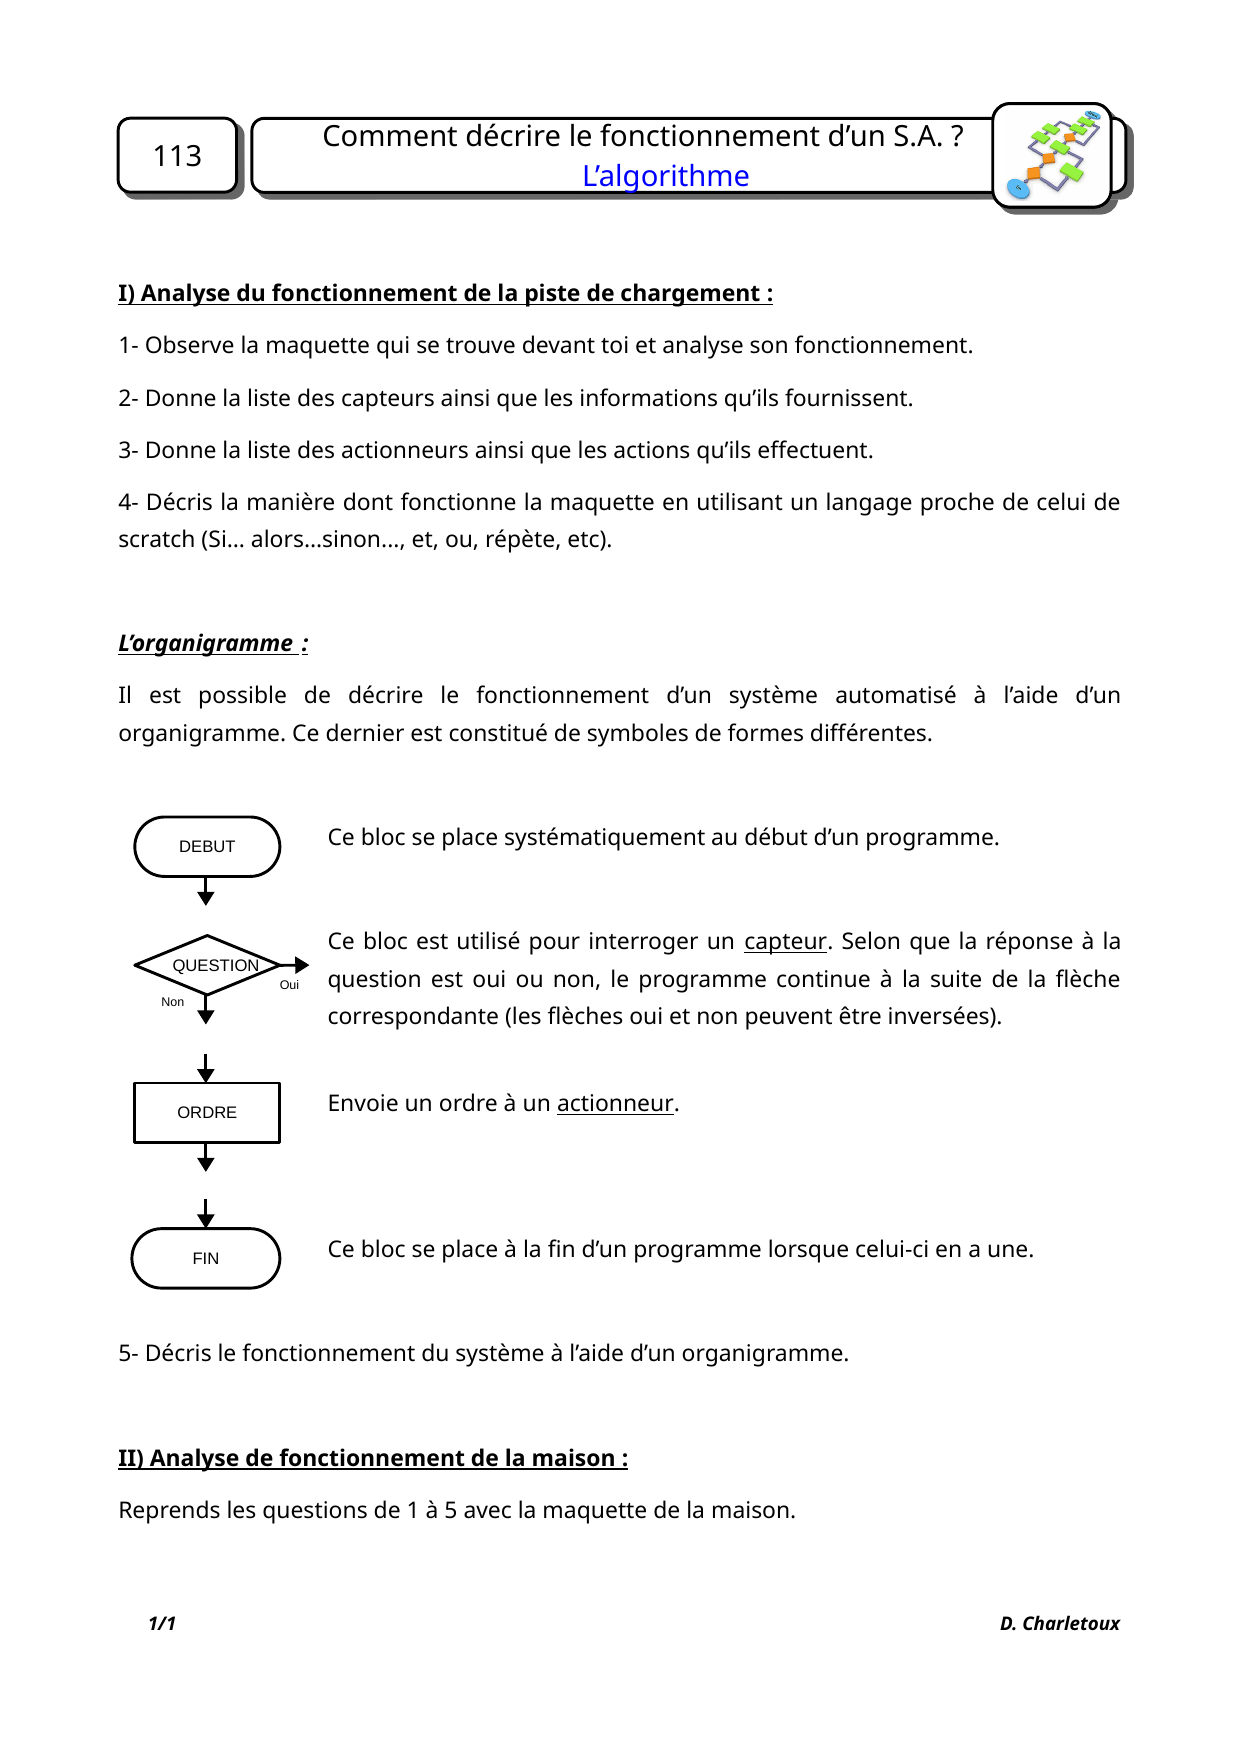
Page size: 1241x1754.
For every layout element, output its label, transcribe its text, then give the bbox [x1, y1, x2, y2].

text Ce bloc se place à la fin d’un programme lorsque celui-ci en a une. [270, 1233, 1122, 1264]
text I) Analyse du fonctionnement de la piste de chargement : [118, 277, 1122, 308]
text Reprends les questions de 1 à 5 avec la maquette de la maison. [118, 1494, 1122, 1525]
text Il est possible de décrire le fonctionnement d’un système automatisé à l’aide d’un organigramme. Ce dernier est constitué de symboles de formes différentes. [118, 679, 1122, 748]
text Ce bloc se place systématiquement au début d’un programme. [270, 821, 1122, 852]
text L’organigramme : [118, 627, 1122, 658]
text 1- Observe la maquette qui se trouve devant toi et analyse son fonctionnement. [118, 329, 1122, 361]
picture [1005, 110, 1103, 201]
text 5- Décris le fonctionnement du système à l’aide d’un organigramme. [118, 1337, 1122, 1369]
text Ce bloc est utilisé pour interroger un capteur. Selon que la réponse à la question est oui ou non, le programme continue à la suite de la flèche correspondante (les flèches oui et non peuvent être inversées). [118, 925, 1122, 1031]
text 2- Donne la liste des capteurs ainsi que les informations qu’ils fournissent. [118, 381, 1122, 413]
text 3- Donne la liste des actionneurs ainsi que les actions qu’ils effectuent. [118, 433, 1122, 465]
text Envoie un ordre à un actionneur. [281, 1087, 1122, 1118]
text II) Analyse de fonctionnement de la maison : [118, 1442, 1122, 1473]
text 4- Décris la manière dont fonctionne la maquette en utilisant un langage proche de celui de scratch (Si… alors…sinon..., et, ou, répète, etc). [118, 486, 1122, 554]
